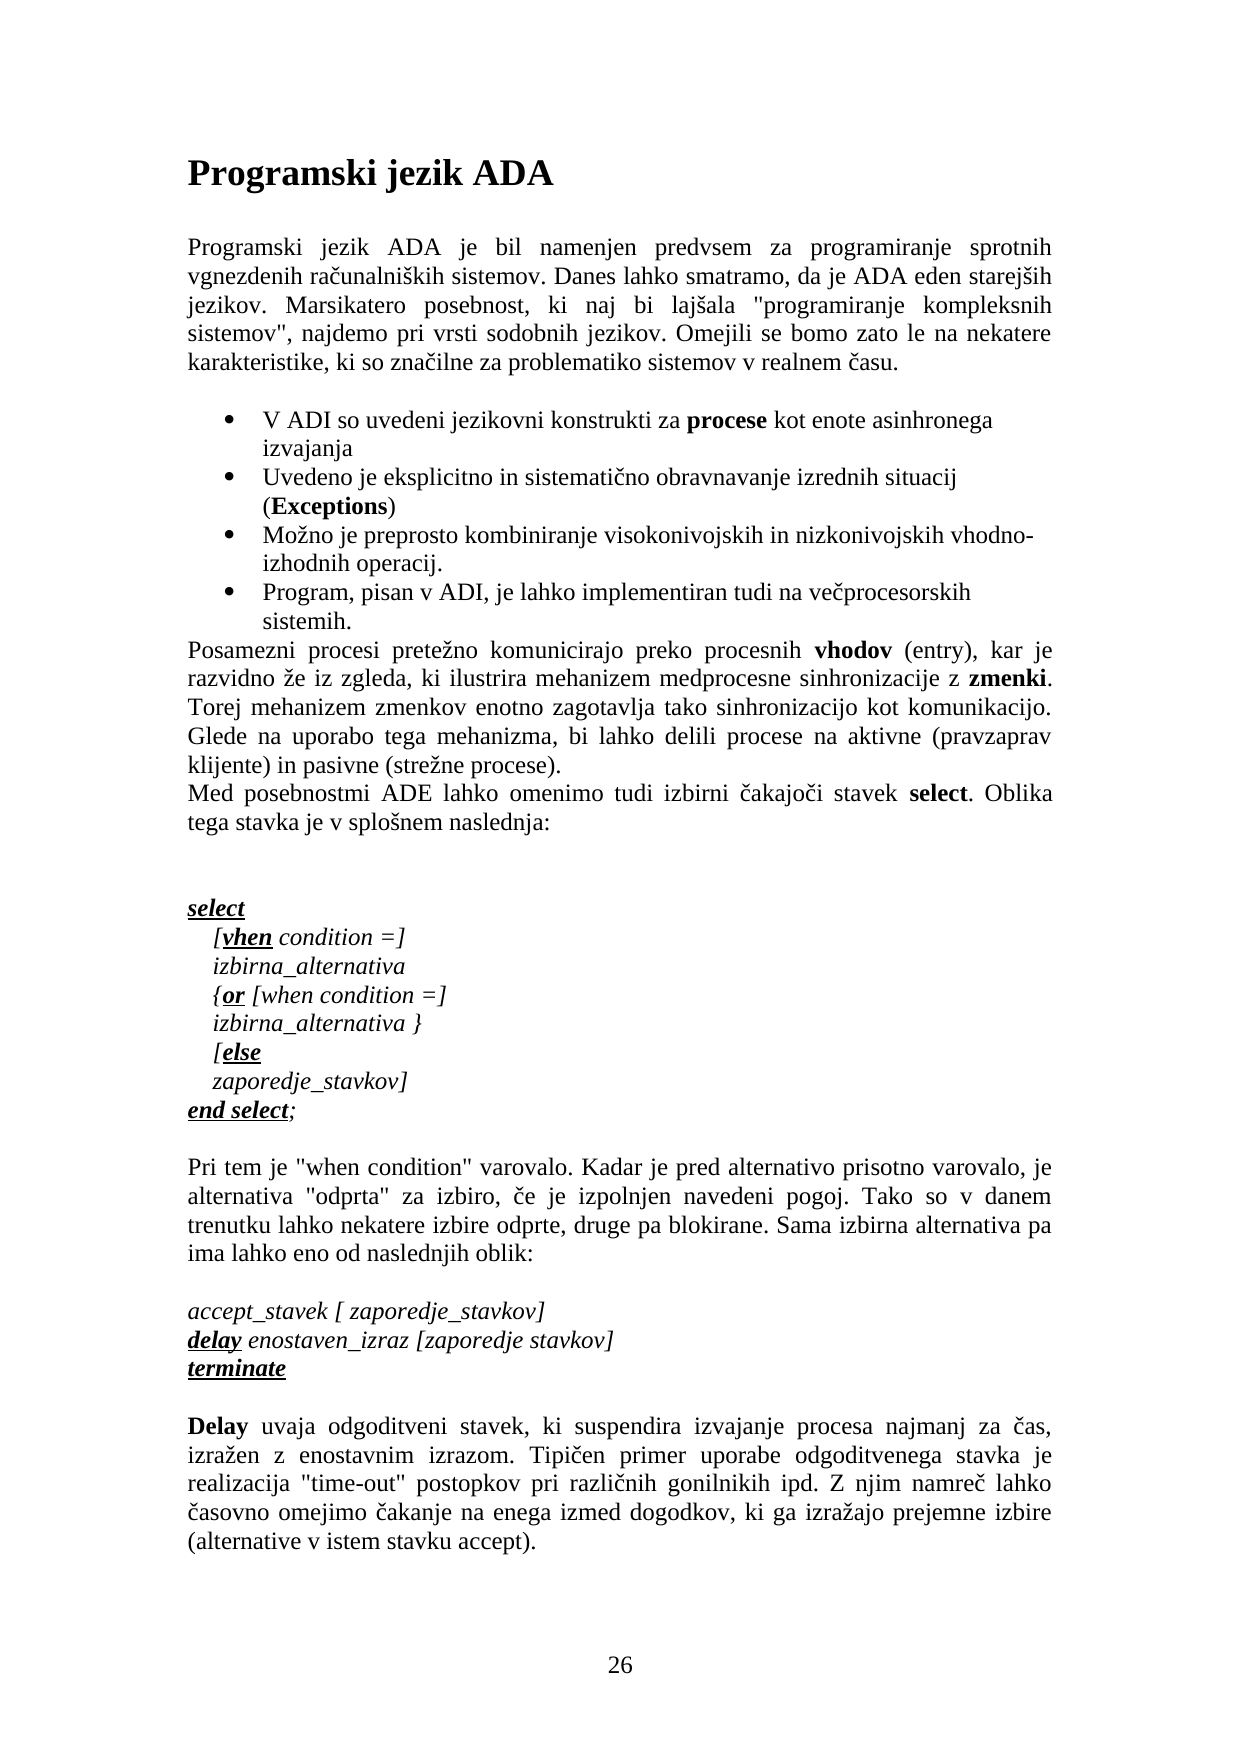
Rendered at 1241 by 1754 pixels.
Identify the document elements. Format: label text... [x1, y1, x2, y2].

text {or [when condition =] [187, 980, 1053, 1008]
text Programski jezik ADA je bil namenjen predvsem za programiranje sprotnih vgnezdenih računalniških sistemov. Danes lahko smatramo, da je ADA eden starejših jezikov. Marsikatero posebnost, ki naj bi lajšala "programiranje kompleksnih sistemov", najdemo pri vrsti sodobnih jezikov. Omejili se bomo zato le na nekatere karakteristike, ki so značilne za problematiko sistemov v realnem času. [187, 232, 1053, 376]
text accept_stavek [ zaporedje_stavkov] [187, 1296, 1053, 1325]
text terminate [187, 1353, 1053, 1382]
text izbirna_alternativa [187, 951, 1053, 980]
text [else [187, 1037, 1053, 1066]
list Uvedeno je eksplicitno in sistematično obravnavanje izrednih situacij (Exceptions) [225, 462, 1053, 520]
text zaporedje_stavkov] [187, 1066, 1053, 1095]
text Programski jezik ADA [187, 150, 1053, 193]
text end select; [187, 1095, 1053, 1123]
text [vhen condition =] [187, 922, 1053, 951]
text izbirna_alternativa } [187, 1008, 1053, 1037]
text Delay uvaja odgoditveni stavek, ki suspendira izvajanje procesa najmanj za čas, izražen z enostavnim izrazom. Tipičen primer uporabe odgoditvenega stavka je realizacija "time-out" postopkov pri različnih gonilnikih ipd. Z njim namreč lahko časovno omejimo čakanje na enega izmed dogodkov, ki ga izražajo prejemne izbire (alternative v istem stavku accept). [187, 1411, 1053, 1555]
text Med posebnostmi ADE lahko omenimo tudi izbirni čakajoči stavek select. Oblika tega stavka je v splošnem naslednja: [187, 778, 1053, 836]
list Program, pisan v ADI, je lahko implementiran tudi na večprocesorskih sistemih. [225, 577, 1053, 635]
list Možno je preprosto kombiniranje visokonivojskih in nizkonivojskih vhodno-izhodnih operacij. [225, 520, 1053, 577]
list V ADI so uvedeni jezikovni konstrukti za procese kot enote asinhronega izvajanja [225, 405, 1053, 462]
text Pri tem je "when condition" varovalo. Kadar je pred alternativo prisotno varovalo, je alternativa "odprta" za izbiro, če je izpolnjen navedeni pogoj. Tako so v danem trenutku lahko nekatere izbire odprte, druge pa blokirane. Sama izbirna alternativa pa ima lahko eno od naslednjih oblik: [187, 1152, 1053, 1267]
text select [187, 893, 1053, 922]
text delay enostaven_izraz [zaporedje stavkov] [187, 1325, 1053, 1353]
text Posamezni procesi pretežno komunicirajo preko procesnih vhodov (entry), kar je razvidno že iz zgleda, ki ilustrira mehanizem medprocesne sinhronizacije z zmenki. Torej mehanizem zmenkov enotno zagotavlja tako sinhronizacijo kot komunikacijo. Glede na uporabo tega mehanizma, bi lahko delili procese na aktivne (pravzaprav klijente) in pasivne (strežne procese). [187, 635, 1053, 778]
